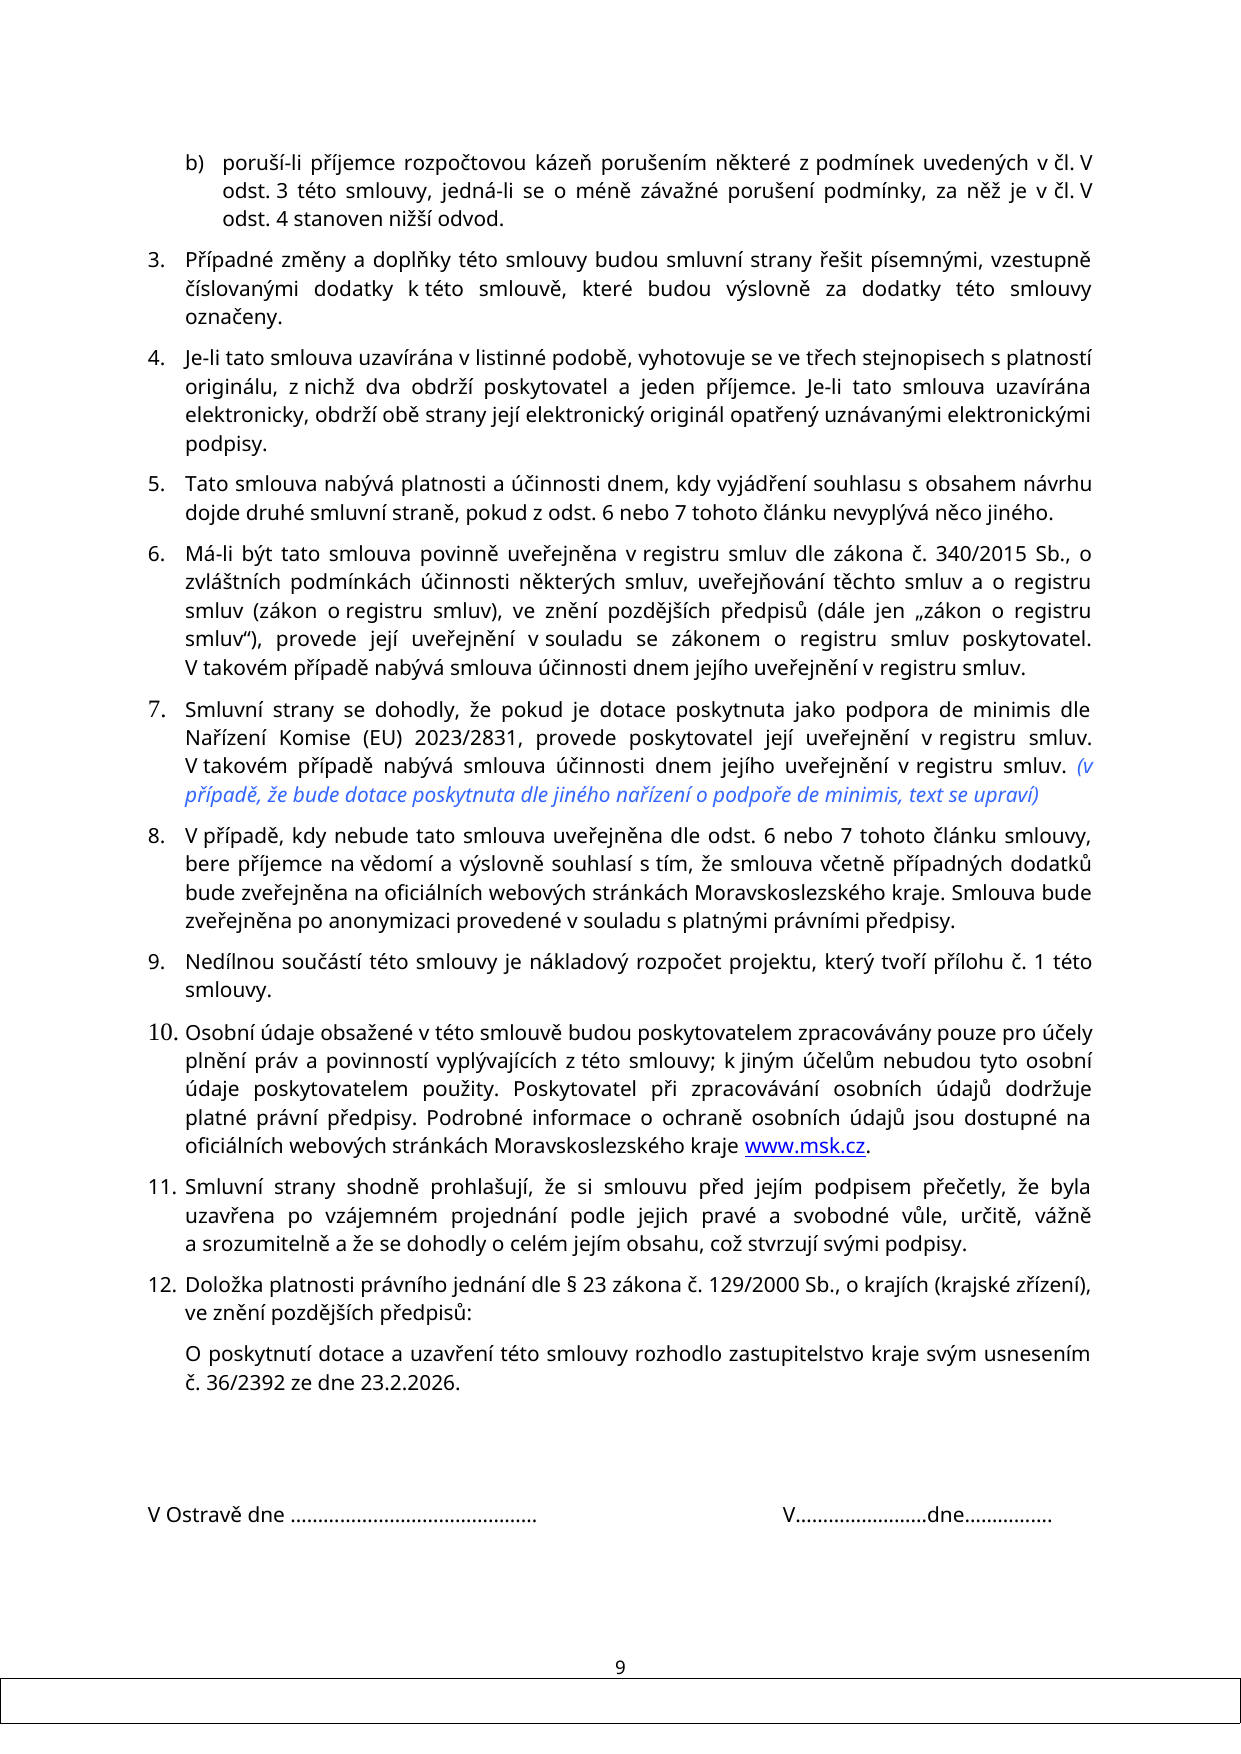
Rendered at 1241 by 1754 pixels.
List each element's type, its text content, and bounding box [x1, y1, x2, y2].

list Doložka platnosti právního jednání dle § 23 zákona č. 129/2000 Sb., o krajích (krajské zřízení), ve znění pozdějších předpisů: [148, 1270, 1092, 1327]
list Osobní údaje obsažené v této smlouvě budou poskytovatelem zpracovávány pouze pro účely plnění práv a povinností vyplývajících z této smlouvy; k jiným účelům nebudou tyto osobní údaje poskytovatelem použity. Poskytovatel při zpracovávání osobních údajů dodržuje platné právní předpisy. Podrobné informace o ochraně osobních údajů jsou dostupné na oficiálních webových stránkách Moravskoslezského kraje www.msk.cz. [148, 1017, 1092, 1160]
list Má-li být tato smlouva povinně uveřejněna v registru smluv dle zákona č. 340/2015 Sb., o zvláštních podmínkách účinnosti některých smluv, uveřejňování těchto smluv a o registru smluv (zákon o registru smluv), ve znění pozdějších předpisů (dále jen „zákon o registru smluv“), provede její uveřejnění v souladu se zákonem o registru smluv poskytovatel. V takovém případě nabývá smlouva účinnosti dnem jejího uveřejnění v registru smluv. [148, 539, 1092, 681]
list Je-li tato smlouva uzavírána v listinné podobě, vyhotovuje se ve třech stejnopisech s platností originálu, z nichž dva obdrží poskytovatel a jeden příjemce. Je-li tato smlouva uzavírána elektronicky, obdrží obě strany její elektronický originál opatřený uznávanými elektronickými podpisy. [148, 343, 1092, 457]
text O poskytnutí dotace a uzavření této smlouvy rozhodlo zastupitelstvo kraje svým usnesením č. 36/2392 ze dne 23.2.2026. [185, 1339, 1092, 1396]
list V případě, kdy nebude tato smlouva uveřejněna dle odst. 6 nebo 7 tohoto článku smlouvy, bere příjemce na vědomí a výslovně souhlasí s tím, že smlouva včetně případných dodatků bude zveřejněna na oficiálních webových stránkách Moravskoslezského kraje. Smlouva bude zveřejněna po anonymizaci provedené v souladu s platnými právními předpisy. [148, 821, 1092, 935]
list Smluvní strany se dohodly, že pokud je dotace poskytnuta jako podpora de minimis dle Nařízení Komise (EU) 2023/2831, provede poskytovatel její uveřejnění v registru smluv. V takovém případě nabývá smlouva účinnosti dnem jejího uveřejnění v registru smluv. (v případě, že bude dotace poskytnuta dle jiného nařízení o podpoře de minimis, text se upraví) [148, 694, 1092, 808]
list Tato smlouva nabývá platnosti a účinnosti dnem, kdy vyjádření souhlasu s obsahem návrhu dojde druhé smluvní straně, pokud z odst. 6 nebo 7 tohoto článku nevyplývá něco jiného. [148, 469, 1092, 526]
text V Ostravě dne ……………………………………… V……………………dne……………. [148, 1500, 1092, 1528]
list Nedílnou součástí této smlouvy je nákladový rozpočet projektu, který tvoří přílohu č. 1 této smlouvy. [148, 947, 1092, 1004]
list Případné změny a doplňky této smlouvy budou smluvní strany řešit písemnými, vzestupně číslovanými dodatky k této smlouvě, které budou výslovně za dodatky této smlouvy označeny. [148, 246, 1092, 331]
list poruší-li příjemce rozpočtovou kázeň porušením některé z podmínek uvedených v čl. V odst. 3 této smlouvy, jedná-li se o méně závažné porušení podmínky, za něž je v čl. V odst. 4 stanoven nižší odvod. [185, 148, 1092, 233]
list Smluvní strany shodně prohlašují, že si smlouvu před jejím podpisem přečetly, že byla uzavřena po vzájemném projednání podle jejich pravé a svobodné vůle, určitě, vážně a srozumitelně a že se dohodly o celém jejím obsahu, což stvrzují svými podpisy. [148, 1172, 1092, 1258]
